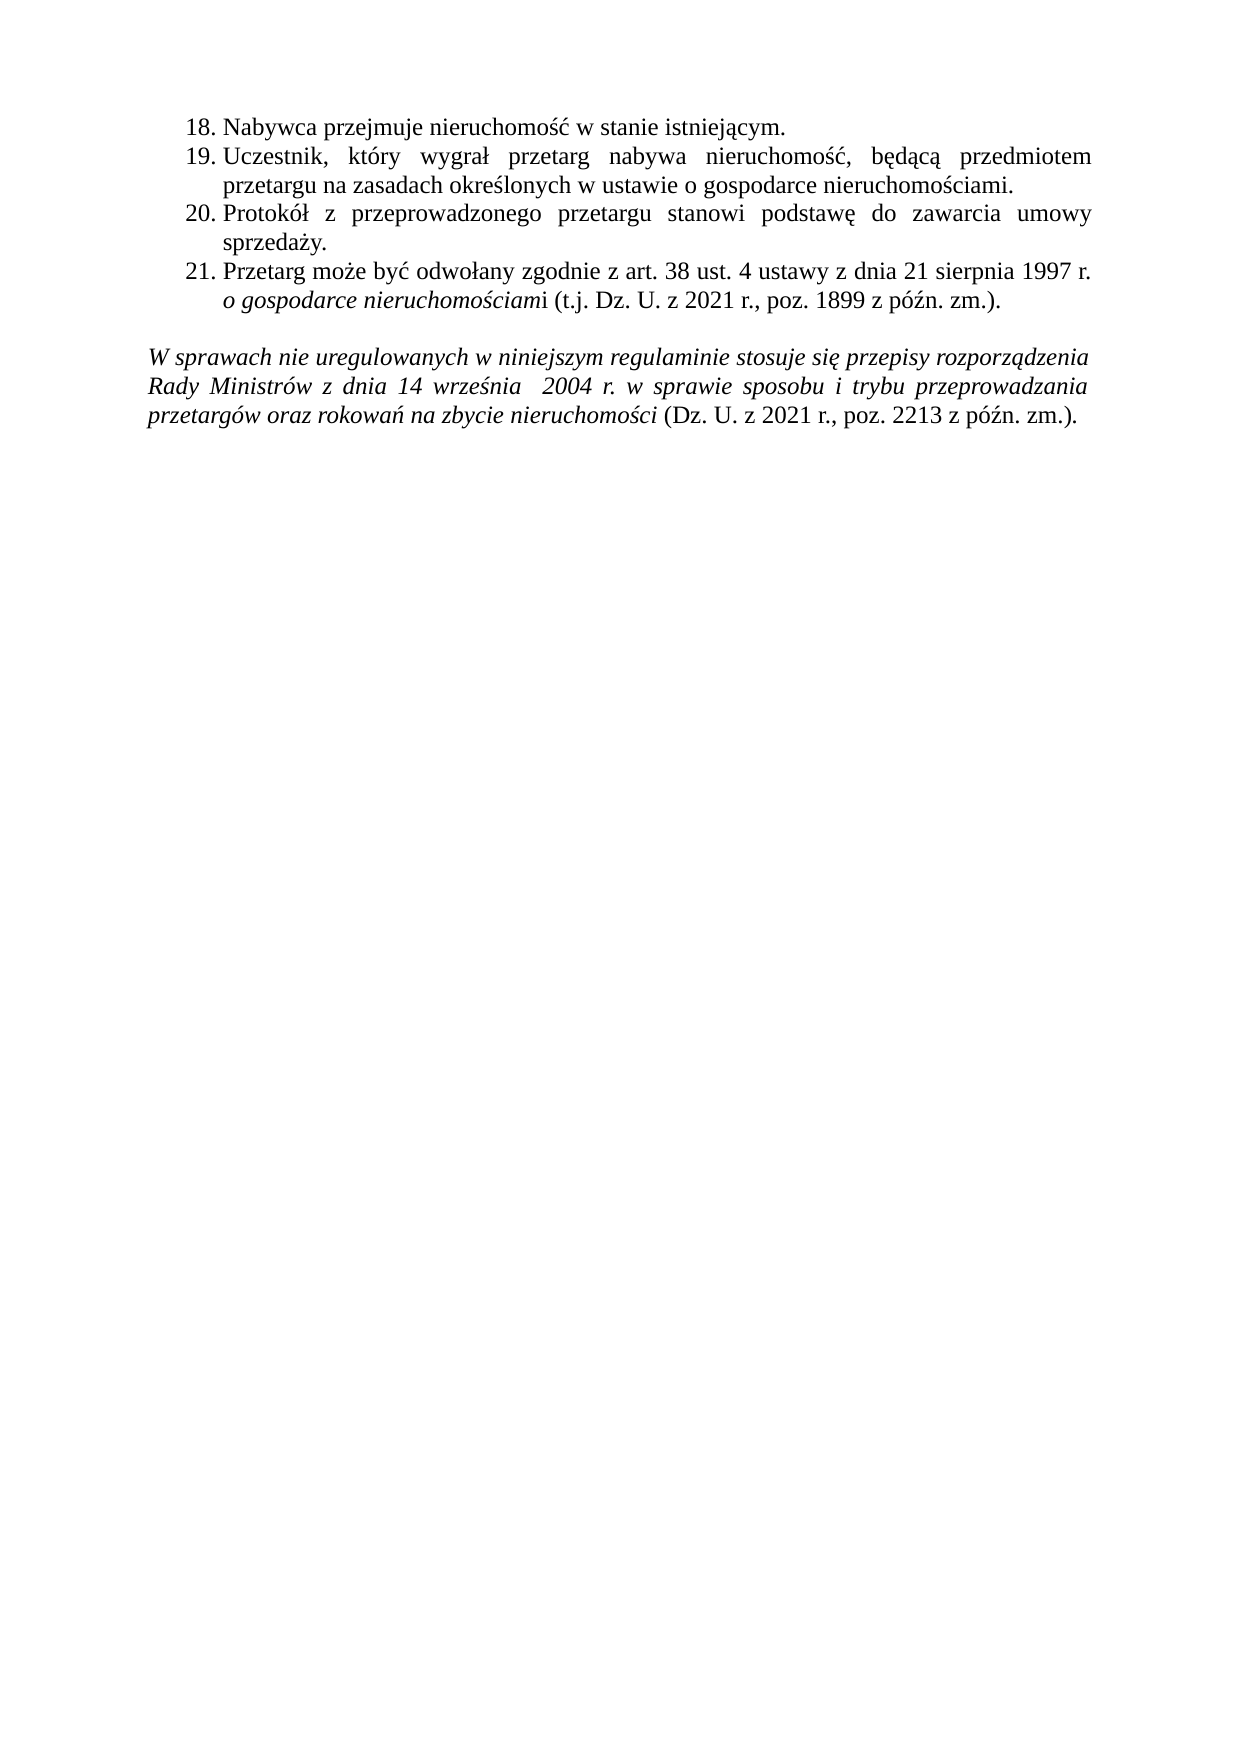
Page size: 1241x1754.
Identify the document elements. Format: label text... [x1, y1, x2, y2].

list Nabywca przejmuje nieruchomość w stanie istniejącym. [185, 112, 1093, 141]
list Protokół z przeprowadzonego przetargu stanowi podstawę do zawarcia umowy sprzedaży. [185, 198, 1093, 256]
text W sprawach nie uregulowanych w niniejszym regulaminie stosuje się przepisy rozporządzenia Rady Ministrów z dnia 14 września 2004 r. w sprawie sposobu i trybu przeprowadzania przetargów oraz rokowań na zbycie nieruchomości (Dz. U. z 2021 r., poz. 2213 z późn. zm.). [148, 342, 1093, 428]
list Uczestnik, który wygrał przetarg nabywa nieruchomość, będącą przedmiotem przetargu na zasadach określonych w ustawie o gospodarce nieruchomościami. [185, 141, 1093, 198]
list Przetarg może być odwołany zgodnie z art. 38 ust. 4 ustawy z dnia 21 sierpnia 1997 r. o gospodarce nieruchomościami (t.j. Dz. U. z 2021 r., poz. 1899 z późn. zm.). [185, 256, 1093, 313]
